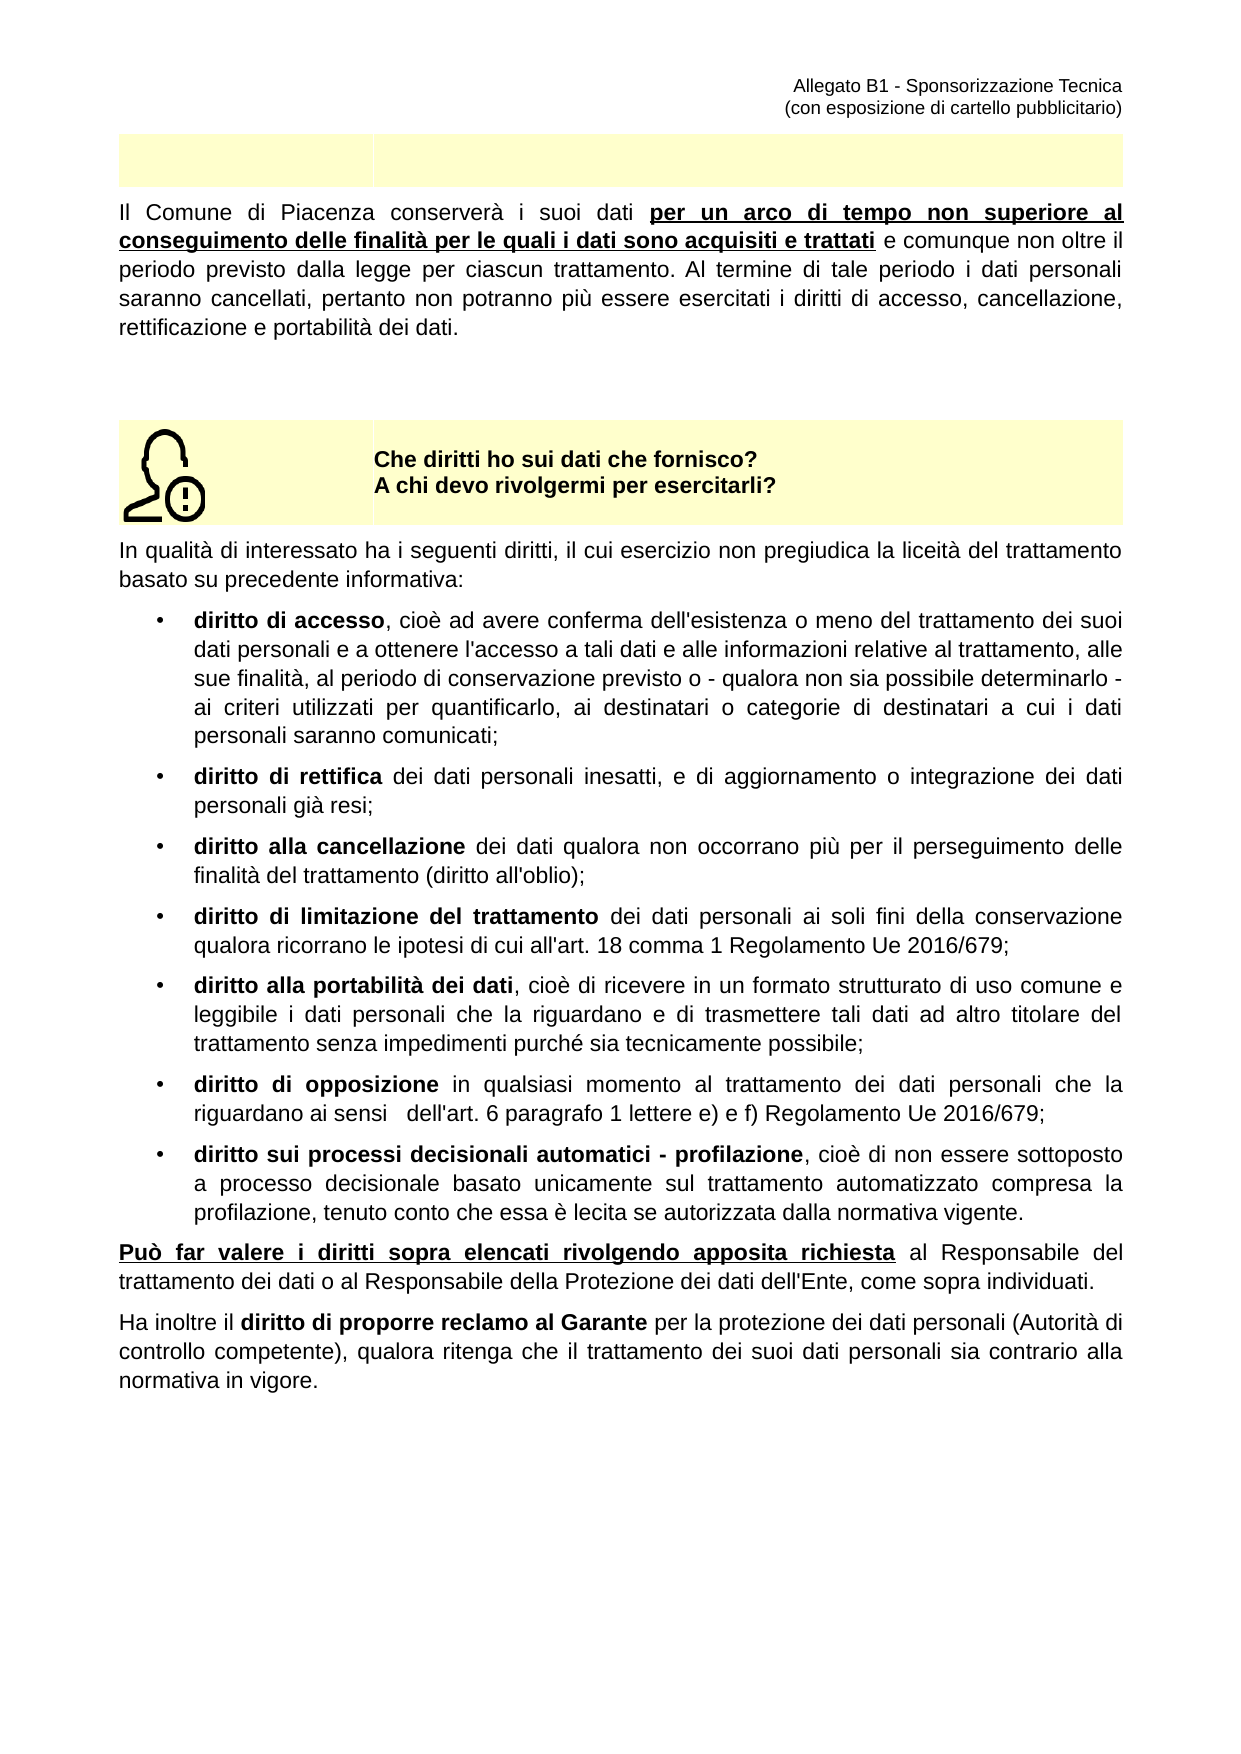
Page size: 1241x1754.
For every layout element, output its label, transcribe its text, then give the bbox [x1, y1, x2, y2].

table_cell [119, 341, 373, 367]
table_header [119, 134, 373, 187]
table_cell [119, 420, 373, 525]
table_header [374, 134, 1123, 187]
table_cell Il Comune di Piacenza conserverà i suoi dati per un arco di tempo non superiore al conseguimento delle finalità per le quali i dati sono acquisiti e trattati e comunque non oltre il periodo previsto dalla legge per ciascun trattamento. Al termine di tale periodo i dati personali saranno cancellati, pertanto non potranno più essere esercitati i diritti di accesso, cancellazione, rettificazione e portabilità dei dati. [119, 187, 1123, 341]
table_cell Che diritti ho sui dati che fornisco? A chi devo rivolgermi per esercitarli? [374, 420, 1123, 525]
table_header [374, 394, 1123, 420]
table_header [119, 394, 373, 420]
table_cell In qualità di interessato ha i seguenti diritti, il cui esercizio non pregiudica la liceità del trattamento basato su precedente informativa: diritto di accesso, cioè ad avere conferma dell'esistenza o meno del trattamento dei suoi dati personali e a ottenere l'accesso a tali dati e alle informazioni relative al trattamento, alle sue finalità, al periodo di conservazione previsto o - qualora non sia possibile determinarlo - ai criteri utilizzati per quantificarlo, ai destinatari o categorie di destinatari a cui i dati personali saranno comunicati; diritto di rettifica dei dati personali inesatti, e di aggiornamento o integrazione dei dati personali già resi; diritto alla cancellazione dei dati qualora non occorrano più per il perseguimento delle finalità del trattamento (diritto all'oblio); diritto di limitazione del trattamento dei dati personali ai soli fini della conservazione qualora ricorrano le ipotesi di cui all'art. 18 comma 1 Regolamento Ue 2016/679; diritto alla portabilità dei dati, cioè di ricevere in un formato strutturato di uso comune e leggibile i dati personali che la riguardano e di trasmettere tali dati ad altro titolare del trattamento senza impedimenti purché sia tecnicamente possibile; diritto di opposizione in qualsiasi momento al trattamento dei dati personali che la riguardano ai sensi dell'art. 6 paragrafo 1 lettere e) e f) Regolamento Ue 2016/679; diritto sui processi decisionali automatici - profilazione, cioè di non essere sottoposto a processo decisionale basato unicamente sul trattamento automatizzato compresa la profilazione, tenuto conto che essa è lecita se autorizzata dalla normativa vigente. Può far valere i diritti sopra elencati rivolgendo apposita richiesta al Responsabile del trattamento dei dati o al Responsabile della Protezione dei dati dell'Ente, come sopra individuati. Ha inoltre il diritto di proporre reclamo al Garante per la protezione dei dati personali (Autorità di controllo competente), qualora ritenga che il trattamento dei suoi dati personali sia contrario alla normativa in vigore. [119, 525, 1123, 1393]
table_cell [374, 341, 1123, 367]
picture [123, 429, 205, 522]
